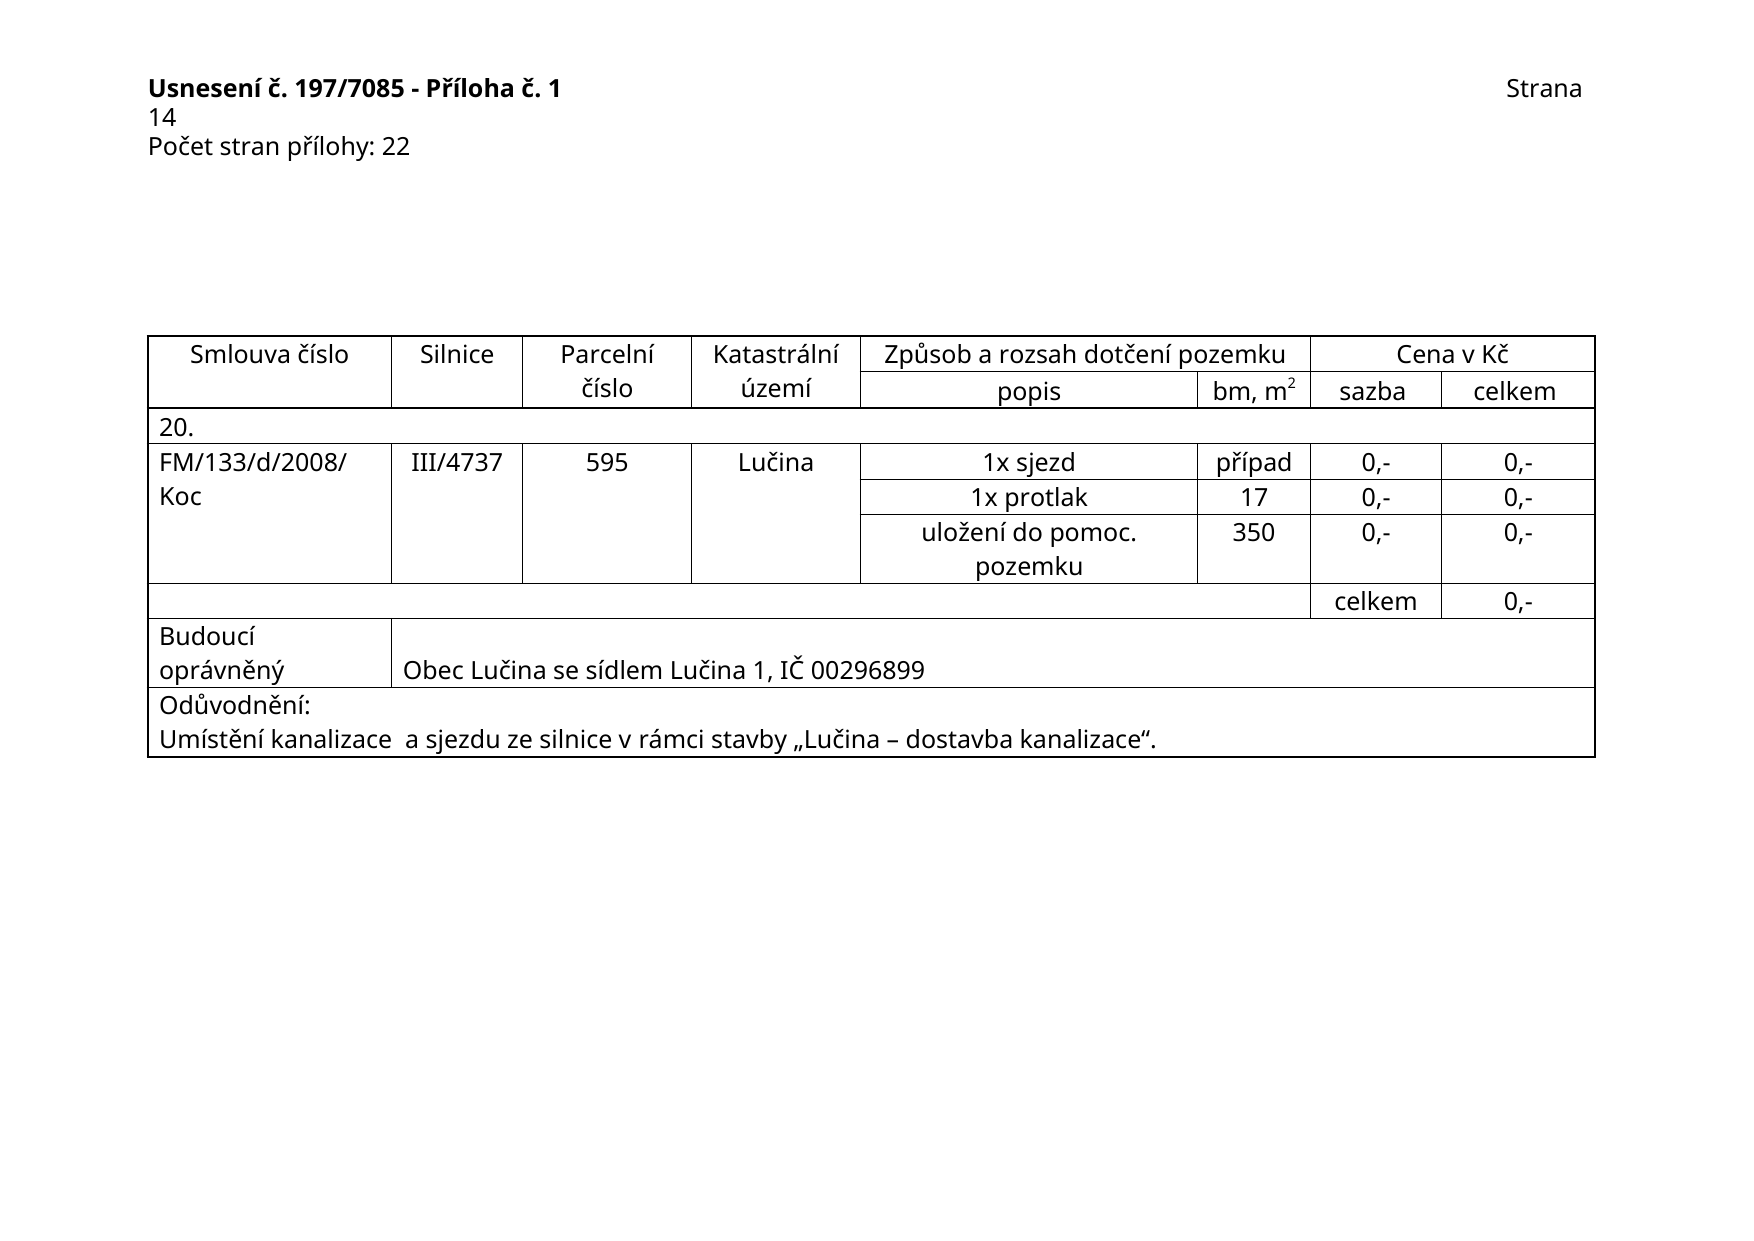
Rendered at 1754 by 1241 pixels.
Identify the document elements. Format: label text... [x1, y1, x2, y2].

table_header Cena v Kč [1311, 337, 1594, 371]
table_header 0,- [1442, 444, 1594, 478]
table_header Způsob a rozsah dotčení pozemku [861, 337, 1310, 371]
table_cell [149, 584, 1310, 618]
table_header Parcelní číslo [523, 337, 691, 407]
table_cell III/4737 [392, 444, 522, 583]
table_cell Lučina [692, 444, 860, 583]
table_cell 0,- [1442, 515, 1594, 583]
table_cell 0,- [1311, 515, 1441, 583]
table_cell FM/133/d/2008/Koc [149, 444, 391, 583]
table_cell celkem [1442, 372, 1594, 407]
table_cell 1x protlak [861, 480, 1197, 513]
table_cell 20. [149, 409, 1594, 443]
table_cell 0,- [1311, 480, 1441, 513]
table_header 0,- [1311, 444, 1441, 478]
table_cell Odůvodnění: Umístění kanalizace a sjezdu ze silnice v rámci stavby „Lučina – dostavba kanalizace“. [149, 688, 1594, 756]
table_header Katastrální území [692, 337, 860, 407]
table_cell 595 [523, 444, 691, 583]
table_header 1x sjezd [861, 444, 1197, 478]
table_cell sazba [1311, 372, 1441, 407]
table_cell 0,- [1442, 584, 1594, 618]
table_header Silnice [392, 337, 522, 407]
table_cell Budoucí oprávněný [149, 619, 391, 687]
table_cell 17 [1198, 480, 1310, 513]
table_cell Obec Lučina se sídlem Lučina 1, IČ 00296899 [392, 619, 1594, 687]
table_header Smlouva číslo [149, 337, 391, 407]
table_cell celkem [1311, 584, 1441, 618]
table_cell uložení do pomoc. pozemku [861, 515, 1197, 583]
table_cell bm, m2 [1198, 372, 1310, 407]
table_cell 350 [1198, 515, 1310, 583]
table_cell 0,- [1442, 480, 1594, 513]
table_cell popis [861, 372, 1197, 407]
table_header případ [1198, 444, 1310, 478]
